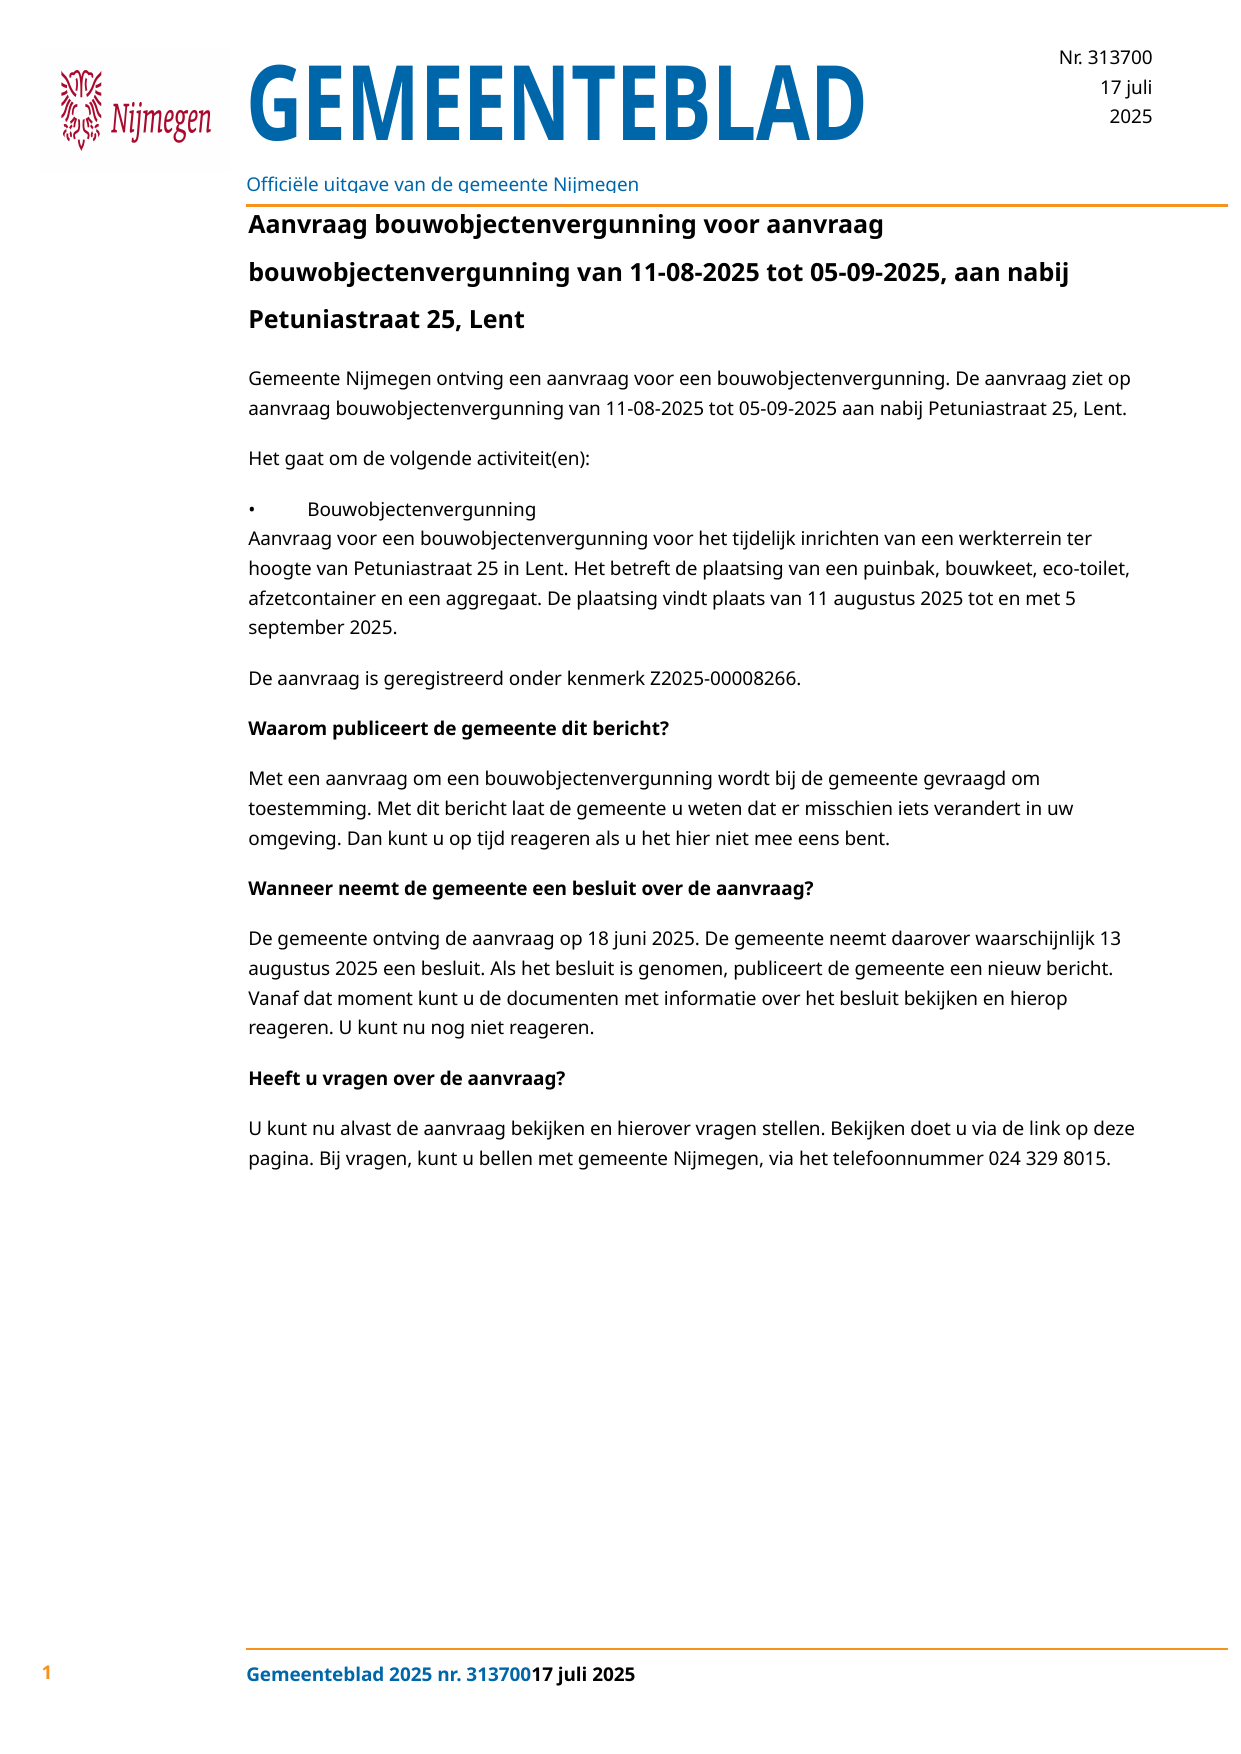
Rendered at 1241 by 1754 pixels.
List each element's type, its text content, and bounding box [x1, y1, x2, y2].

text Gemeente Nijmegen ontving een aanvraag voor een bouwobjectenvergunning. De aanvraag ziet op aanvraag bouwobjectenvergunning van 11-08-2025 tot 05-09-2025 aan nabij Petuniastraat 25, Lent. [248, 366, 1152, 421]
text De aanvraag is geregistreerd onder kenmerk Z2025-00008266. [248, 665, 1152, 690]
text U kunt nu alvast de aanvraag bekijken en hierover vragen stellen. Bekijken doet u via de link op deze pagina. Bij vragen, kunt u bellen met gemeente Nijmegen, via het telefoonnummer 024 329 8015. [248, 1115, 1152, 1170]
text Het gaat om de volgende activiteit(en): [248, 446, 1152, 471]
text Wanneer neemt de gemeente een besluit over de aanvraag? [248, 875, 1152, 901]
text Waarom publiceert de gemeente dit bericht? [248, 715, 1152, 741]
text Aanvraag voor een bouwobjectenvergunning voor het tijdelijk inrichten van een werkterrein ter hoogte van Petuniastraat 25 in Lent. Het betreft de plaatsing van een puinbak, bouwkeet, eco-toilet, afzetcontainer en een aggregaat. De plaatsing vindt plaats van 11 augustus 2025 tot en met 5 september 2025. [248, 526, 1152, 640]
text De gemeente ontving de aanvraag op 18 juni 2025. De gemeente neemt daarover waarschijnlijk 13 augustus 2025 een besluit. Als het besluit is genomen, publiceert de gemeente een nieuw bericht. Vanaf dat moment kunt u de documenten met informatie over het besluit bekijken en hierop reageren. U kunt nu nog niet reageren. [248, 926, 1152, 1040]
text Aanvraag bouwobjectenvergunning voor aanvraag bouwobjectenvergunning van 11-08-2025 tot 05-09-2025, aan nabij Petuniastraat 25, Lent [248, 207, 1152, 336]
text Met een aanvraag om een bouwobjectenvergunning wordt bij de gemeente gevraagd om toestemming. Met dit bericht laat de gemeente u weten dat er misschien iets verandert in uw omgeving. Dan kunt u op tijd reageren als u het hier niet mee eens bent. [248, 766, 1152, 850]
picture [41, 47, 231, 172]
list Bouwobjectenvergunning [248, 496, 1152, 522]
text Heeft u vragen over de aanvraag? [248, 1065, 1152, 1090]
